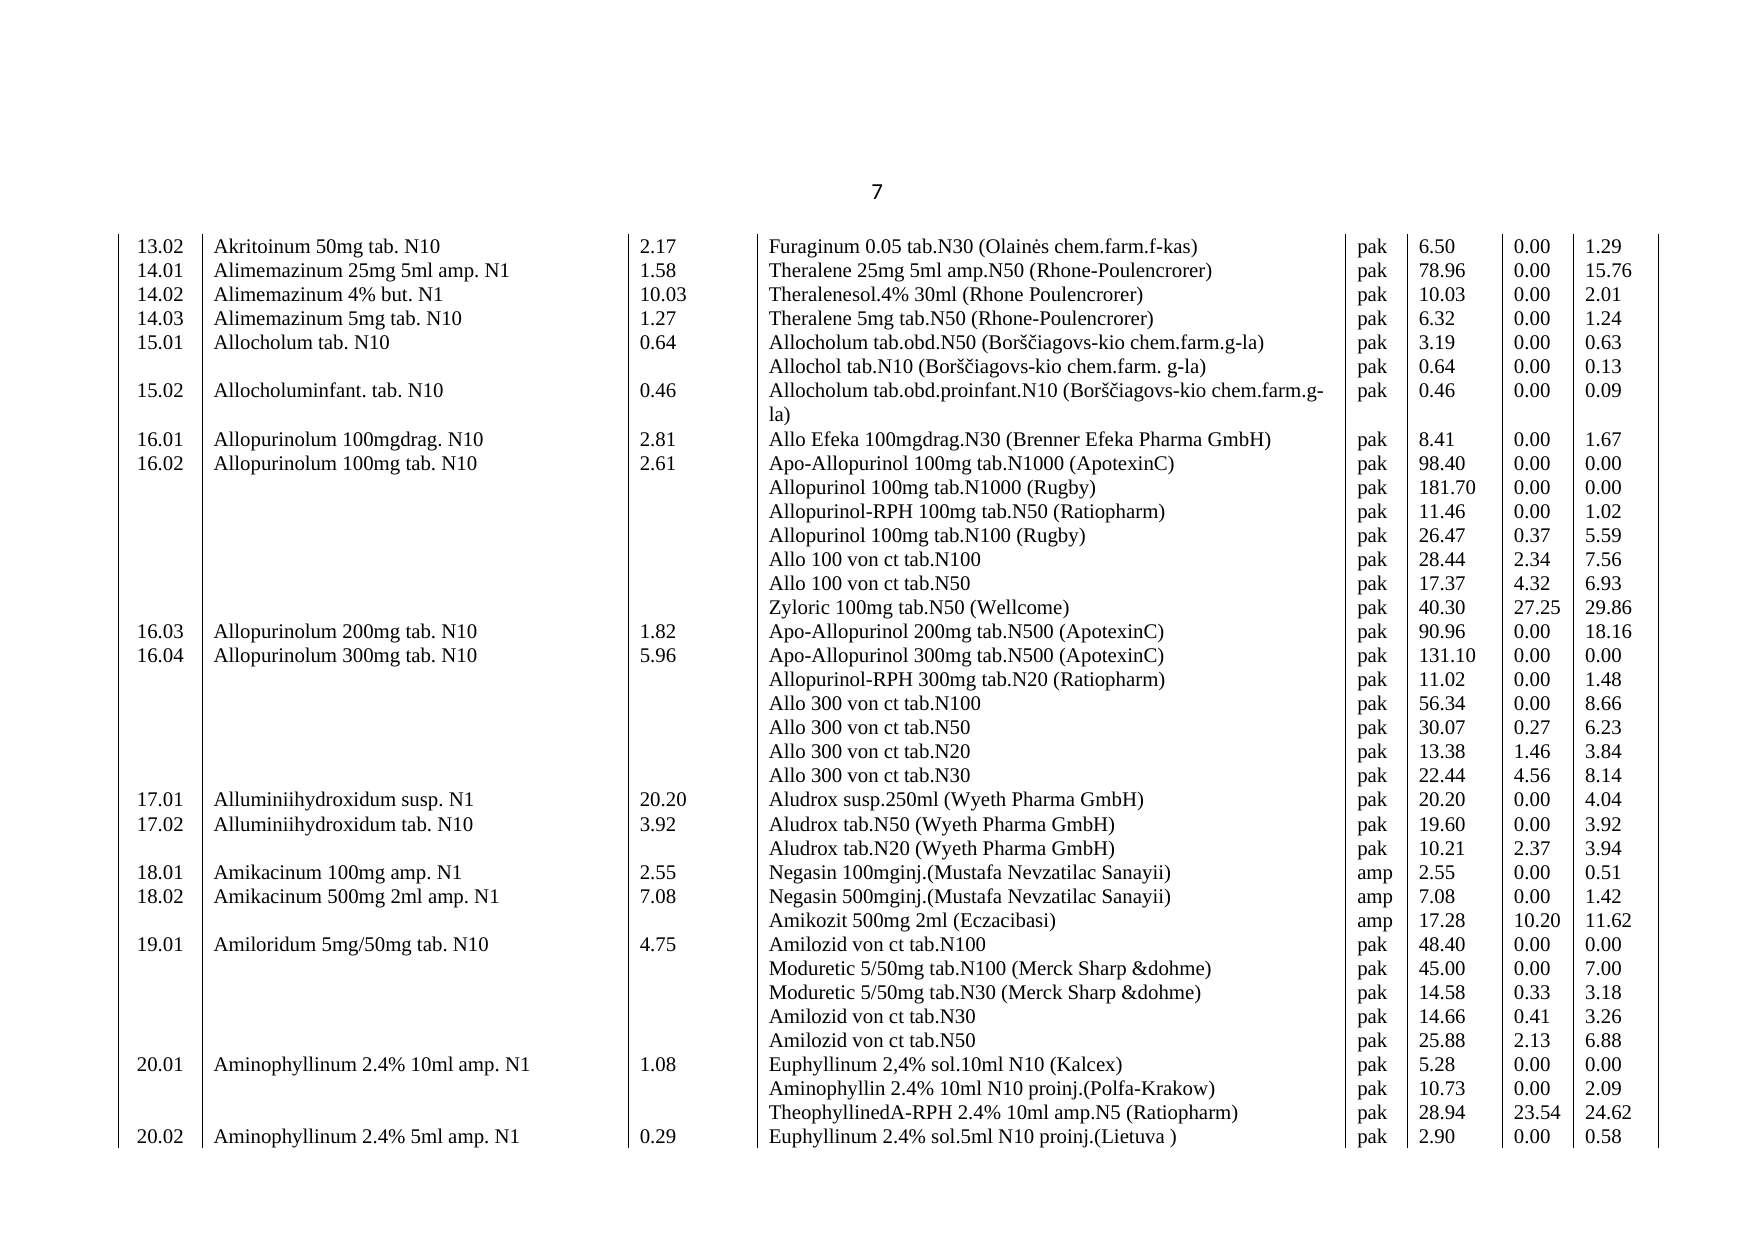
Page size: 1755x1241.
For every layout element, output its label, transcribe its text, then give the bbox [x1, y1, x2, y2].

table_cell pak [1346, 932, 1407, 956]
table_cell 8.66 [1574, 691, 1658, 715]
table_cell Allo 100 von ct tab.N100 [758, 547, 1345, 571]
table_cell 28.44 [1408, 547, 1502, 571]
table_cell 0.00 [1503, 860, 1573, 884]
table_cell 14.58 [1408, 980, 1502, 1004]
table_cell pak [1346, 1052, 1407, 1076]
table_cell 0.64 [1408, 354, 1502, 378]
table_cell [119, 763, 202, 787]
table_cell 131.10 [1408, 643, 1502, 667]
table_cell 7.08 [1408, 884, 1502, 908]
table_cell 8.41 [1408, 426, 1502, 451]
table_cell [629, 571, 757, 595]
table_cell Alimemazinum 5mg tab. N10 [203, 306, 628, 330]
table_cell 11.62 [1574, 908, 1658, 932]
table_cell 2.90 [1408, 1124, 1502, 1148]
table_cell [203, 1100, 628, 1124]
table_cell 20.20 [629, 788, 757, 811]
table_cell 10.21 [1408, 836, 1502, 859]
table_cell pak [1346, 980, 1407, 1004]
table_cell 7.00 [1574, 956, 1658, 980]
table_cell [203, 547, 628, 571]
table_cell 19.01 [119, 932, 202, 956]
table_cell [629, 475, 757, 499]
table_cell [629, 354, 757, 378]
table_cell Alluminiihydroxidum susp. N1 [203, 788, 628, 811]
table_cell [203, 908, 628, 932]
table_cell Allopurinolum 200mg tab. N10 [203, 619, 628, 643]
table_cell 11.46 [1408, 499, 1502, 523]
table_cell 0.29 [629, 1124, 757, 1148]
table_cell 4.04 [1574, 788, 1658, 811]
table_cell 45.00 [1408, 956, 1502, 980]
table_cell 17.28 [1408, 908, 1502, 932]
table_cell [203, 1076, 628, 1100]
table_cell 4.32 [1503, 571, 1573, 595]
table_cell Allochol tab.N10 (Borščiagovs-kio chem.farm. g-la) [758, 354, 1345, 378]
table_cell 14.03 [119, 306, 202, 330]
table_cell 0.00 [1503, 619, 1573, 643]
table_cell Zyloric 100mg tab.N50 (Wellcome) [758, 595, 1345, 619]
table_cell 10.73 [1408, 1076, 1502, 1100]
table_cell 98.40 [1408, 451, 1502, 474]
table_cell pak [1346, 691, 1407, 715]
table_cell 2.55 [629, 860, 757, 884]
table_cell [629, 956, 757, 980]
table_cell [119, 571, 202, 595]
table_cell pak [1346, 595, 1407, 619]
table_cell 5.59 [1574, 523, 1658, 547]
table_cell Apo-Allopurinol 300mg tab.N500 (ApotexinC) [758, 643, 1345, 667]
table_cell Moduretic 5/50mg tab.N30 (Merck Sharp &dohme) [758, 980, 1345, 1004]
table_cell pak [1346, 234, 1407, 258]
table_cell 0.00 [1503, 330, 1573, 354]
table_cell [119, 595, 202, 619]
table_cell 10.03 [629, 282, 757, 306]
table_cell 0.00 [1503, 306, 1573, 330]
table_cell 16.04 [119, 643, 202, 667]
table_cell 0.00 [1503, 956, 1573, 980]
table_cell pak [1346, 306, 1407, 330]
table_cell 0.00 [1503, 282, 1573, 306]
table_cell 14.01 [119, 258, 202, 282]
table_cell [629, 1100, 757, 1124]
table_cell 48.40 [1408, 932, 1502, 956]
table_cell [629, 739, 757, 763]
table_cell 0.00 [1503, 1076, 1573, 1100]
table_cell 18.16 [1574, 619, 1658, 643]
table_cell 19.60 [1408, 811, 1502, 836]
table_cell Amilozid von ct tab.N100 [758, 932, 1345, 956]
table_cell Apo-Allopurinol 100mg tab.N1000 (ApotexinC) [758, 451, 1345, 474]
table_cell pak [1346, 1100, 1407, 1124]
table_cell 1.48 [1574, 667, 1658, 691]
table_cell 8.14 [1574, 763, 1658, 787]
table_cell Aludrox tab.N20 (Wyeth Pharma GmbH) [758, 836, 1345, 859]
table_cell [629, 691, 757, 715]
table_cell Aminophyllin 2.4% 10ml N10 proinj.(Polfa-Krakow) [758, 1076, 1345, 1100]
table_cell 0.00 [1503, 932, 1573, 956]
table_cell [119, 715, 202, 739]
table_cell 0.46 [629, 378, 757, 426]
table_cell 0.00 [1503, 788, 1573, 811]
table_cell [629, 980, 757, 1004]
table_cell 11.02 [1408, 667, 1502, 691]
table_cell [203, 836, 628, 859]
table_cell [119, 908, 202, 932]
table_cell Aminophyllinum 2.4% 10ml amp. N1 [203, 1052, 628, 1076]
table_cell 1.58 [629, 258, 757, 282]
table_cell Allo 300 von ct tab.N30 [758, 763, 1345, 787]
table_cell pak [1346, 1124, 1407, 1148]
table_cell Allopurinolum 300mg tab. N10 [203, 643, 628, 667]
table_cell [119, 1004, 202, 1028]
table_cell 24.62 [1574, 1100, 1658, 1124]
table_cell 78.96 [1408, 258, 1502, 282]
table_cell [119, 547, 202, 571]
table_cell 25.88 [1408, 1028, 1502, 1052]
table_cell 15.02 [119, 378, 202, 426]
table_cell 6.23 [1574, 715, 1658, 739]
table_cell Amikacinum 100mg amp. N1 [203, 860, 628, 884]
table_cell Apo-Allopurinol 200mg tab.N500 (ApotexinC) [758, 619, 1345, 643]
table_cell 5.28 [1408, 1052, 1502, 1076]
table_cell 2.61 [629, 451, 757, 474]
table_cell [203, 739, 628, 763]
table_cell pak [1346, 715, 1407, 739]
table_cell 56.34 [1408, 691, 1502, 715]
table_cell pak [1346, 836, 1407, 859]
table_cell 2.17 [629, 234, 757, 258]
table_cell 15.01 [119, 330, 202, 354]
table_cell amp [1346, 884, 1407, 908]
table_cell 3.92 [629, 811, 757, 836]
table_cell [203, 1028, 628, 1052]
table_cell 2.55 [1408, 860, 1502, 884]
table_cell [203, 980, 628, 1004]
table_cell 18.02 [119, 884, 202, 908]
table_cell amp [1346, 908, 1407, 932]
table_cell pak [1346, 739, 1407, 763]
table_cell amp [1346, 860, 1407, 884]
table_cell 2.37 [1503, 836, 1573, 859]
table_cell Allo 300 von ct tab.N100 [758, 691, 1345, 715]
table_cell 22.44 [1408, 763, 1502, 787]
table_cell 1.67 [1574, 426, 1658, 451]
table_cell 20.02 [119, 1124, 202, 1148]
table_cell Aminophyllinum 2.4% 5ml amp. N1 [203, 1124, 628, 1148]
table_cell Allocholum tab. N10 [203, 330, 628, 354]
table_cell [203, 499, 628, 523]
table_cell Allo 300 von ct tab.N20 [758, 739, 1345, 763]
table_cell pak [1346, 378, 1407, 426]
table_cell 0.00 [1503, 475, 1573, 499]
table_cell pak [1346, 643, 1407, 667]
table_cell 0.00 [1503, 691, 1573, 715]
table_cell 29.86 [1574, 595, 1658, 619]
table_cell 2.09 [1574, 1076, 1658, 1100]
table_cell 3.26 [1574, 1004, 1658, 1028]
table_cell pak [1346, 763, 1407, 787]
table_cell [629, 836, 757, 859]
table_cell 0.64 [629, 330, 757, 354]
table_cell [119, 980, 202, 1004]
table_cell [119, 354, 202, 378]
table_cell 3.84 [1574, 739, 1658, 763]
table_cell 16.01 [119, 426, 202, 451]
table_cell 17.37 [1408, 571, 1502, 595]
table_cell [629, 667, 757, 691]
table_cell 90.96 [1408, 619, 1502, 643]
table_cell [119, 1076, 202, 1100]
table_cell 16.02 [119, 451, 202, 474]
table_cell 0.27 [1503, 715, 1573, 739]
table_cell Amilozid von ct tab.N50 [758, 1028, 1345, 1052]
table_cell Aludrox susp.250ml (Wyeth Pharma GmbH) [758, 788, 1345, 811]
table_cell [119, 836, 202, 859]
table_cell pak [1346, 956, 1407, 980]
table_cell Euphyllinum 2,4% sol.10ml N10 (Kalcex) [758, 1052, 1345, 1076]
table_cell 0.37 [1503, 523, 1573, 547]
table_cell 13.02 [119, 234, 202, 258]
table_cell pak [1346, 1076, 1407, 1100]
table_cell 2.81 [629, 426, 757, 451]
table_cell 0.13 [1574, 354, 1658, 378]
table_cell 2.13 [1503, 1028, 1573, 1052]
table_cell pak [1346, 571, 1407, 595]
table_cell 6.88 [1574, 1028, 1658, 1052]
table_cell Alimemazinum 25mg 5ml amp. N1 [203, 258, 628, 282]
table_cell Allo 300 von ct tab.N50 [758, 715, 1345, 739]
table_cell 0.09 [1574, 378, 1658, 426]
table_cell [629, 523, 757, 547]
table_cell Theralenesol.4% 30ml (Rhone Poulencrorer) [758, 282, 1345, 306]
table_cell 27.25 [1503, 595, 1573, 619]
table_cell Akritoinum 50mg tab. N10 [203, 234, 628, 258]
table_cell 20.01 [119, 1052, 202, 1076]
table_cell Allopurinol 100mg tab.N1000 (Rugby) [758, 475, 1345, 499]
table_cell 1.82 [629, 619, 757, 643]
table_cell 7.56 [1574, 547, 1658, 571]
table_cell 0.00 [1503, 258, 1573, 282]
table_cell Moduretic 5/50mg tab.N100 (Merck Sharp &dohme) [758, 956, 1345, 980]
table_cell 0.51 [1574, 860, 1658, 884]
table_cell pak [1346, 258, 1407, 282]
table_cell 26.47 [1408, 523, 1502, 547]
table_cell 28.94 [1408, 1100, 1502, 1124]
table_cell Theralene 5mg tab.N50 (Rhone-Poulencrorer) [758, 306, 1345, 330]
table_cell 0.00 [1503, 667, 1573, 691]
table_cell 0.00 [1503, 426, 1573, 451]
table_cell pak [1346, 1004, 1407, 1028]
table_cell [203, 571, 628, 595]
table_cell 20.20 [1408, 788, 1502, 811]
table_cell 1.08 [629, 1052, 757, 1076]
table_cell Amiloridum 5mg/50mg tab. N10 [203, 932, 628, 956]
table_cell [203, 523, 628, 547]
table_cell Aludrox tab.N50 (Wyeth Pharma GmbH) [758, 811, 1345, 836]
table_cell 18.01 [119, 860, 202, 884]
table_cell Allocholum tab.obd.N50 (Borščiagovs-kio chem.farm.g-la) [758, 330, 1345, 354]
table_cell 3.18 [1574, 980, 1658, 1004]
table_cell [203, 1004, 628, 1028]
table_cell 1.02 [1574, 499, 1658, 523]
table_cell 6.93 [1574, 571, 1658, 595]
table_cell 0.00 [1503, 354, 1573, 378]
table_cell pak [1346, 619, 1407, 643]
table_cell Furaginum 0.05 tab.N30 (Olainės chem.farm.f-kas) [758, 234, 1345, 258]
table_cell 3.19 [1408, 330, 1502, 354]
table_cell 15.76 [1574, 258, 1658, 282]
table_cell 0.58 [1574, 1124, 1658, 1148]
table_cell pak [1346, 1028, 1407, 1052]
table_cell [629, 908, 757, 932]
table_cell 7.08 [629, 884, 757, 908]
table_cell 0.00 [1574, 451, 1658, 474]
table_cell 1.29 [1574, 234, 1658, 258]
table_cell 40.30 [1408, 595, 1502, 619]
table_cell pak [1346, 475, 1407, 499]
table_cell Allo 100 von ct tab.N50 [758, 571, 1345, 595]
table_cell 0.00 [1503, 1052, 1573, 1076]
table_cell Amilozid von ct tab.N30 [758, 1004, 1345, 1028]
table_cell Negasin 100mginj.(Mustafa Nevzatilac Sanayii) [758, 860, 1345, 884]
table_cell Euphyllinum 2.4% sol.5ml N10 proinj.(Lietuva ) [758, 1124, 1345, 1148]
table_cell pak [1346, 426, 1407, 451]
table_cell 2.01 [1574, 282, 1658, 306]
table_cell pak [1346, 451, 1407, 474]
table_cell 16.03 [119, 619, 202, 643]
table_cell 6.50 [1408, 234, 1502, 258]
table_cell Alluminiihydroxidum tab. N10 [203, 811, 628, 836]
table_cell Allo Efeka 100mgdrag.N30 (Brenner Efeka Pharma GmbH) [758, 426, 1345, 451]
table_cell 5.96 [629, 643, 757, 667]
table_cell 2.34 [1503, 547, 1573, 571]
table_cell pak [1346, 499, 1407, 523]
table_cell Allopurinol-RPH 100mg tab.N50 (Ratiopharm) [758, 499, 1345, 523]
table_cell [119, 475, 202, 499]
table_cell 30.07 [1408, 715, 1502, 739]
table_cell pak [1346, 330, 1407, 354]
table_cell [629, 595, 757, 619]
table_cell 181.70 [1408, 475, 1502, 499]
table_cell [203, 956, 628, 980]
table_cell 14.02 [119, 282, 202, 306]
table_cell TheophyllinedA-RPH 2.4% 10ml amp.N5 (Ratiopharm) [758, 1100, 1345, 1124]
table_cell pak [1346, 788, 1407, 811]
table_cell 1.27 [629, 306, 757, 330]
table_cell 0.00 [1574, 643, 1658, 667]
table_cell 10.20 [1503, 908, 1573, 932]
table_cell 6.32 [1408, 306, 1502, 330]
table_cell Allopurinol 100mg tab.N100 (Rugby) [758, 523, 1345, 547]
table_cell 0.00 [1503, 451, 1573, 474]
table_cell Theralene 25mg 5ml amp.N50 (Rhone-Poulencrorer) [758, 258, 1345, 282]
table_cell [203, 715, 628, 739]
table_cell [629, 1076, 757, 1100]
table_cell Allocholum tab.obd.proinfant.N10 (Borščiagovs-kio chem.farm.g-la) [758, 378, 1345, 426]
table_cell 0.00 [1503, 1124, 1573, 1148]
table_cell pak [1346, 523, 1407, 547]
table_cell 4.56 [1503, 763, 1573, 787]
table_cell [629, 1028, 757, 1052]
table_cell [119, 1028, 202, 1052]
table_cell pak [1346, 667, 1407, 691]
table_cell 0.00 [1503, 811, 1573, 836]
table_cell 1.46 [1503, 739, 1573, 763]
table_cell 14.66 [1408, 1004, 1502, 1028]
table_cell 0.00 [1503, 378, 1573, 426]
table_cell 23.54 [1503, 1100, 1573, 1124]
table_cell 0.46 [1408, 378, 1502, 426]
table_cell [203, 763, 628, 787]
table_cell 0.00 [1503, 499, 1573, 523]
table_cell 0.63 [1574, 330, 1658, 354]
table_cell Amikozit 500mg 2ml (Eczacibasi) [758, 908, 1345, 932]
table_cell 0.00 [1574, 475, 1658, 499]
table_cell [203, 595, 628, 619]
table_cell [119, 1100, 202, 1124]
table_cell Allopurinolum 100mgdrag. N10 [203, 426, 628, 451]
table_cell [629, 547, 757, 571]
table_cell 0.00 [1503, 643, 1573, 667]
table_cell Alimemazinum 4% but. N1 [203, 282, 628, 306]
table_cell pak [1346, 811, 1407, 836]
table_cell [203, 354, 628, 378]
table_cell [203, 667, 628, 691]
table_cell Allocholuminfant. tab. N10 [203, 378, 628, 426]
table_cell 3.92 [1574, 811, 1658, 836]
table_cell [203, 691, 628, 715]
table_cell [119, 523, 202, 547]
table_cell 13.38 [1408, 739, 1502, 763]
table_cell 10.03 [1408, 282, 1502, 306]
table_cell 0.00 [1503, 884, 1573, 908]
table_cell [119, 499, 202, 523]
table_cell pak [1346, 354, 1407, 378]
table_cell 0.00 [1574, 1052, 1658, 1076]
table_cell [629, 715, 757, 739]
table_cell 3.94 [1574, 836, 1658, 859]
table_cell [119, 691, 202, 715]
table_cell 1.24 [1574, 306, 1658, 330]
table_cell 0.00 [1574, 932, 1658, 956]
table_cell pak [1346, 547, 1407, 571]
table_cell pak [1346, 282, 1407, 306]
table_cell Allopurinolum 100mg tab. N10 [203, 451, 628, 474]
table_cell 1.42 [1574, 884, 1658, 908]
table_cell Amikacinum 500mg 2ml amp. N1 [203, 884, 628, 908]
table_cell [119, 667, 202, 691]
table_cell Negasin 500mginj.(Mustafa Nevzatilac Sanayii) [758, 884, 1345, 908]
table_cell 17.02 [119, 811, 202, 836]
table_cell 17.01 [119, 788, 202, 811]
table_cell [119, 739, 202, 763]
table_cell [119, 956, 202, 980]
table_cell [629, 1004, 757, 1028]
table_cell [629, 499, 757, 523]
table_cell 0.41 [1503, 1004, 1573, 1028]
table_cell Allopurinol-RPH 300mg tab.N20 (Ratiopharm) [758, 667, 1345, 691]
table_cell [203, 475, 628, 499]
table_cell 4.75 [629, 932, 757, 956]
table_cell 0.00 [1503, 234, 1573, 258]
table_cell 0.33 [1503, 980, 1573, 1004]
table_cell [629, 763, 757, 787]
